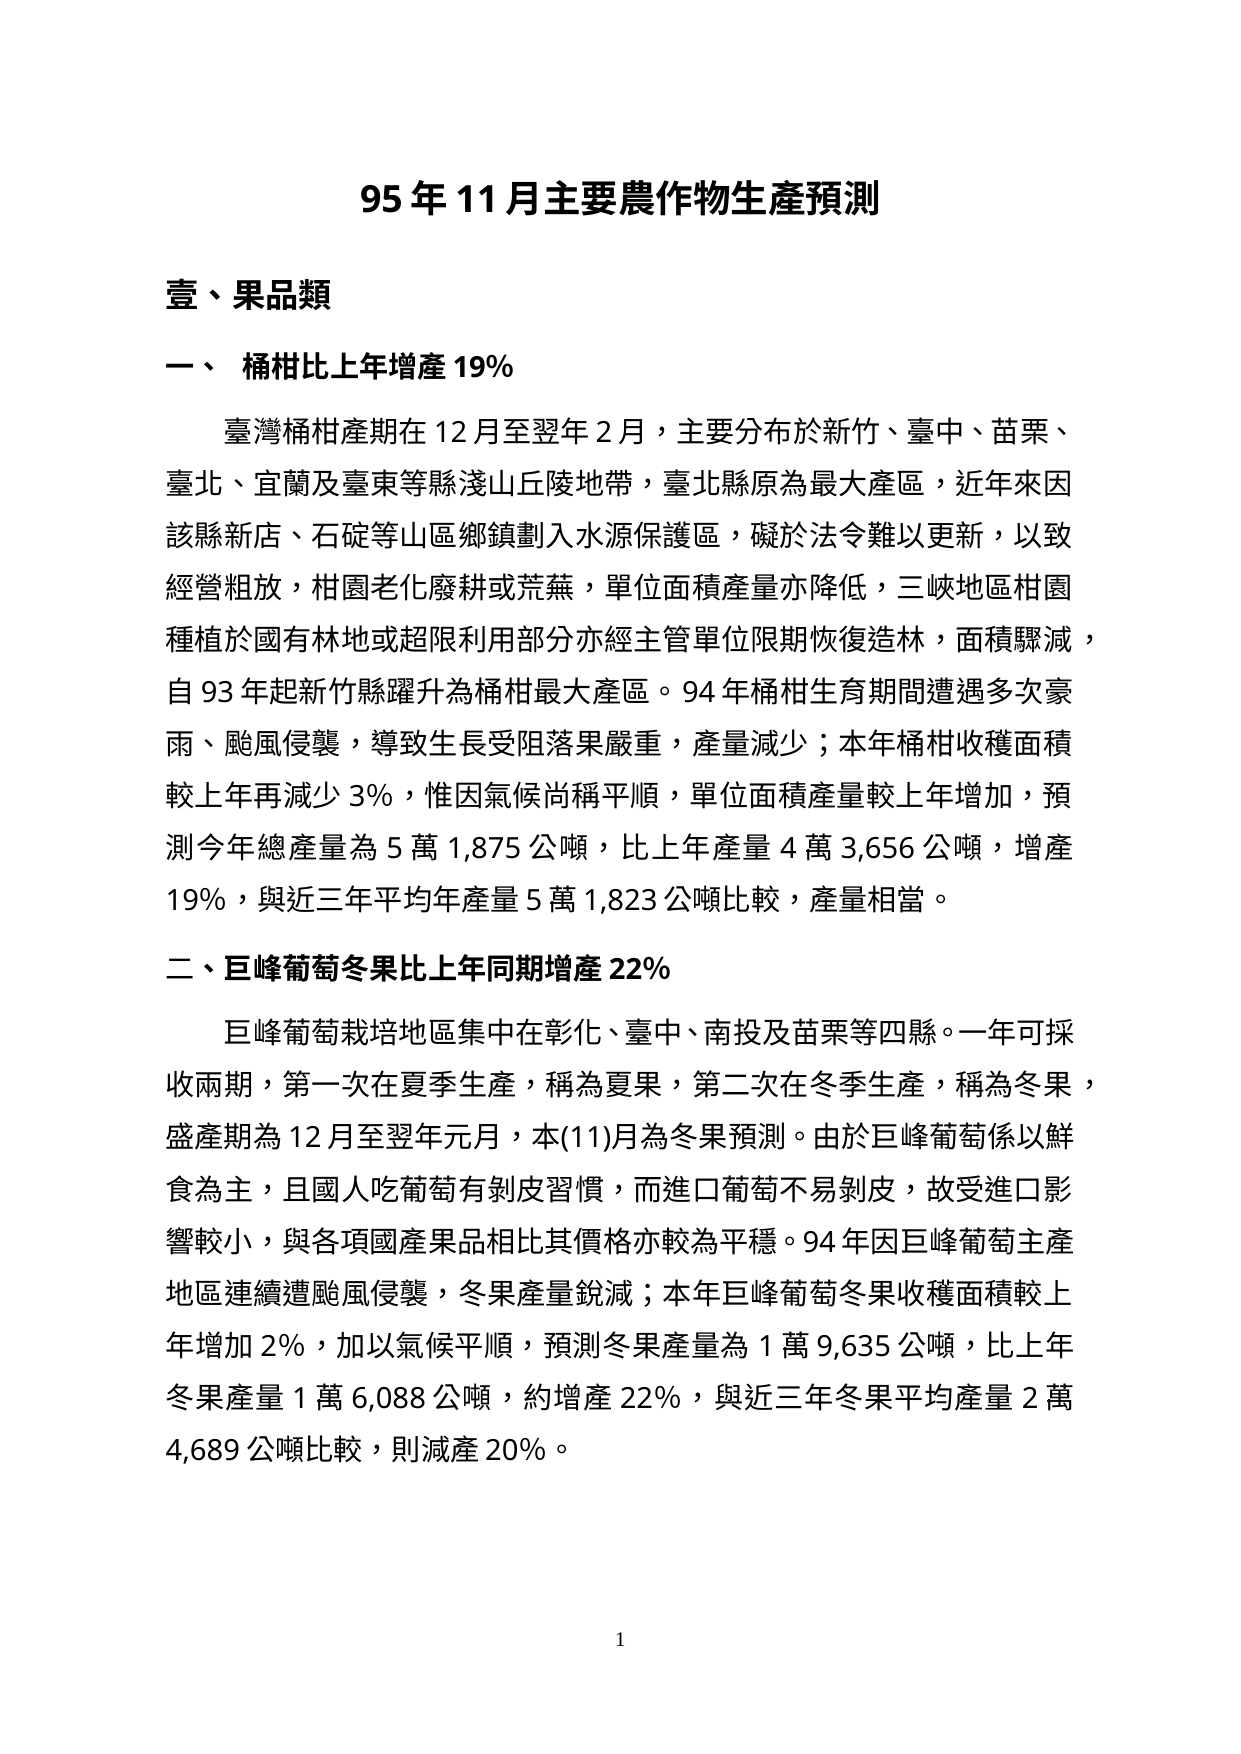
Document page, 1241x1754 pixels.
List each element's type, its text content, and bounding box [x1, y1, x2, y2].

text 巨峰葡萄栽培地區集中在彰化、臺中、南投及苗栗等四縣。一年可採收兩期，第一次在夏季生產，稱為夏果，第二次在冬季生產，稱為冬果，盛產期為12月至翌年元月，本(11)月為冬果預測。由於巨峰葡萄係以鮮食為主，且國人吃葡萄有剝皮習慣，而進口葡萄不易剝皮，故受進口影響較小，與各項國產果品相比其價格亦較為平穩。94年因巨峰葡萄主產地區連續遭颱風侵襲，冬果產量銳減；本年巨峰葡萄冬果收穫面積較上年增加2％，加以氣候平順，預測冬果產量為1萬9,635公噸，比上年冬果產量1萬6,088公噸，約增產22％，與近三年冬果平均產量2萬4,689公噸比較，則減產20％。 [165, 1002, 1075, 1471]
text 二、巨峰葡萄冬果比上年同期增產22％ [165, 932, 1075, 991]
text 95年11月主要農作物生產預測 [165, 165, 1075, 224]
list 桶柑比上年增產19％ [165, 331, 1075, 389]
text 壹、果品類 [165, 261, 1075, 319]
text 臺灣桶柑產期在12月至翌年2月，主要分布於新竹、臺中、苗栗、臺北、宜蘭及臺東等縣淺山丘陵地帶，臺北縣原為最大產區，近年來因該縣新店、石碇等山區鄉鎮劃入水源保護區，礙於法令難以更新，以致經營粗放，柑園老化廢耕或荒蕪，單位面積產量亦降低，三峽地區柑園種植於國有林地或超限利用部分亦經主管單位限期恢復造林，面積驟減，自93年起新竹縣躍升為桶柑最大產區。94年桶柑生育期間遭遇多次豪雨、颱風侵襲，導致生長受阻落果嚴重，產量減少；本年桶柑收穫面積較上年再減少3％，惟因氣候尚稱平順，單位面積產量較上年增加，預測今年總產量為5萬1,875公噸，比上年產量4萬3,656公噸，增產19％，與近三年平均年產量5萬1,823公噸比較，產量相當。 [165, 400, 1075, 921]
